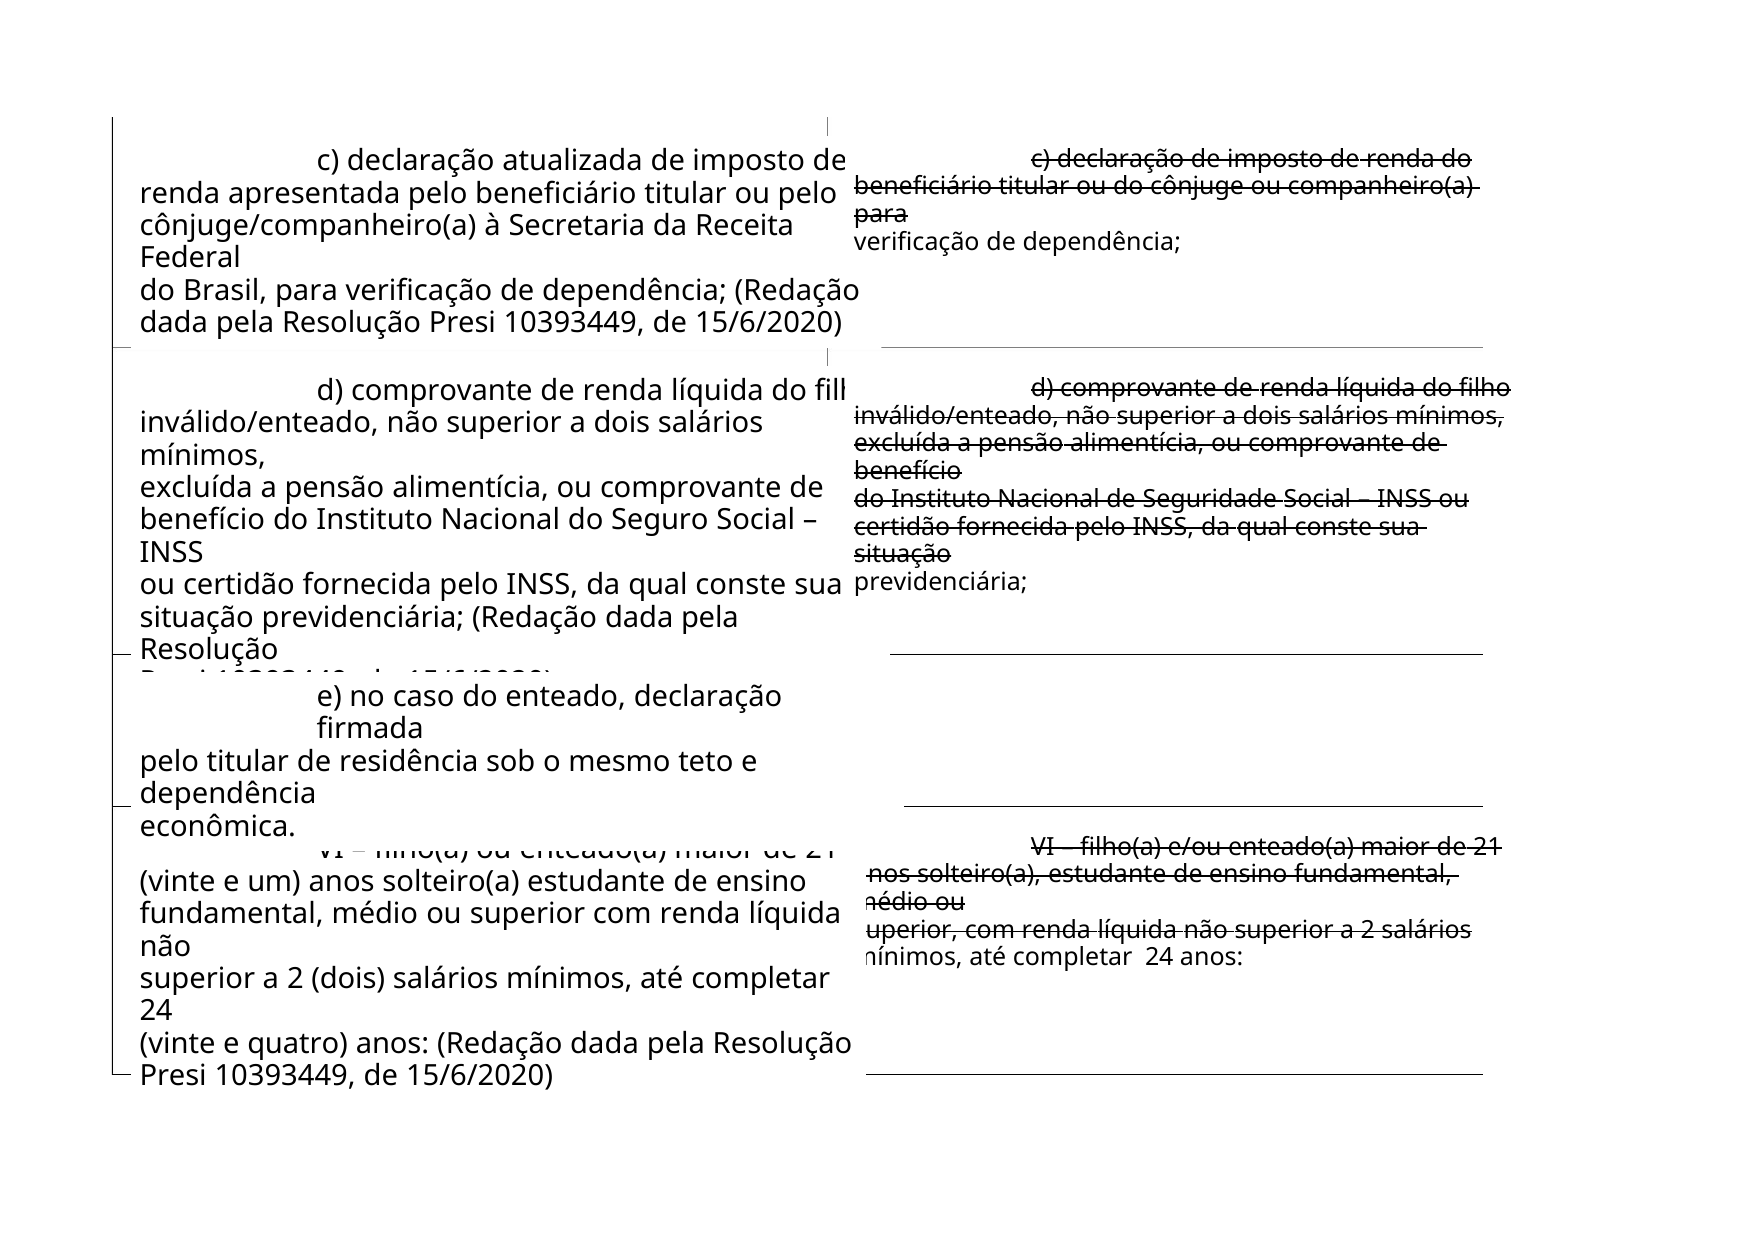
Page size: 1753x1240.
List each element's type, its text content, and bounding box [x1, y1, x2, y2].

text verificação de dependência; [854, 228, 1500, 256]
text superior, com renda líquida não superior a 2 salários [867, 916, 1526, 944]
text ou certidão fornecida pelo INSS, da qual conste sua [139, 569, 845, 601]
text superior a 2 (dois) salários mínimos, até completar 24 [139, 962, 858, 1027]
text dada pela Resolução Presi 10393449, de 15/6/2020) [139, 307, 873, 339]
text econômica. [139, 810, 896, 843]
picture [111, 117, 1483, 1075]
text Presi 10393449, de 15/6/2020) [139, 1060, 858, 1092]
text beneficiário titular ou do cônjuge ou companheiro(a) para [854, 173, 1500, 228]
text excluída a pensão alimentícia, ou comprovante de [139, 472, 845, 504]
text VI – filho(a) ou enteado(a) maior de 21 [316, 851, 858, 865]
text cônjuge/companheiro(a) à Secretaria da Receita Federal [139, 210, 873, 274]
text d) comprovante de renda líquida do filho [1031, 374, 1523, 402]
text d) comprovante de renda líquida do filho [316, 374, 845, 407]
text Presi 10393449, de 15/6/2020) [139, 666, 882, 672]
text previdenciária; [854, 568, 1523, 596]
text fundamental, médio ou superior com renda líquida não [139, 898, 858, 962]
text do Brasil, para verificação de dependência; (Redação [139, 274, 873, 307]
text c) declaração de imposto de renda do [1031, 145, 1500, 173]
text benefício do Instituto Nacional do Seguro Social – INSS [139, 504, 845, 569]
text e) no caso do enteado, declaração firmada [316, 681, 896, 745]
picture [867, 980, 1483, 1075]
text c) declaração atualizada de imposto de [316, 145, 845, 177]
text renda apresentada pelo beneficiário titular ou pelo [139, 177, 845, 210]
text inválido/enteado, não superior a dois salários mínimos, [854, 402, 1523, 430]
text pelo titular de residência sob o mesmo teto e dependência [139, 745, 896, 810]
text mínimos, até completar 24 anos: [867, 944, 1526, 971]
text excluída a pensão alimentícia, ou comprovante de benefício [854, 430, 1523, 485]
text (vinte e quatro) anos: (Redação dada pela Resolução [139, 1027, 858, 1060]
text do Instituto Nacional de Seguridade Social – INSS ou [854, 485, 1523, 513]
text inválido/enteado, não superior a dois salários mínimos, [139, 407, 845, 472]
text anos solteiro(a), estudante de ensino fundamental, médio ou [867, 861, 1526, 916]
text (vinte e um) anos solteiro(a) estudante de ensino [139, 865, 858, 898]
text certidão fornecida pelo INSS, da qual conste sua situação [854, 513, 1523, 568]
text situação previdenciária; (Redação dada pela Resolução [139, 601, 882, 666]
text VI – filho(a) e/ou enteado(a) maior de 21 [1031, 833, 1526, 861]
picture [891, 605, 1483, 824]
